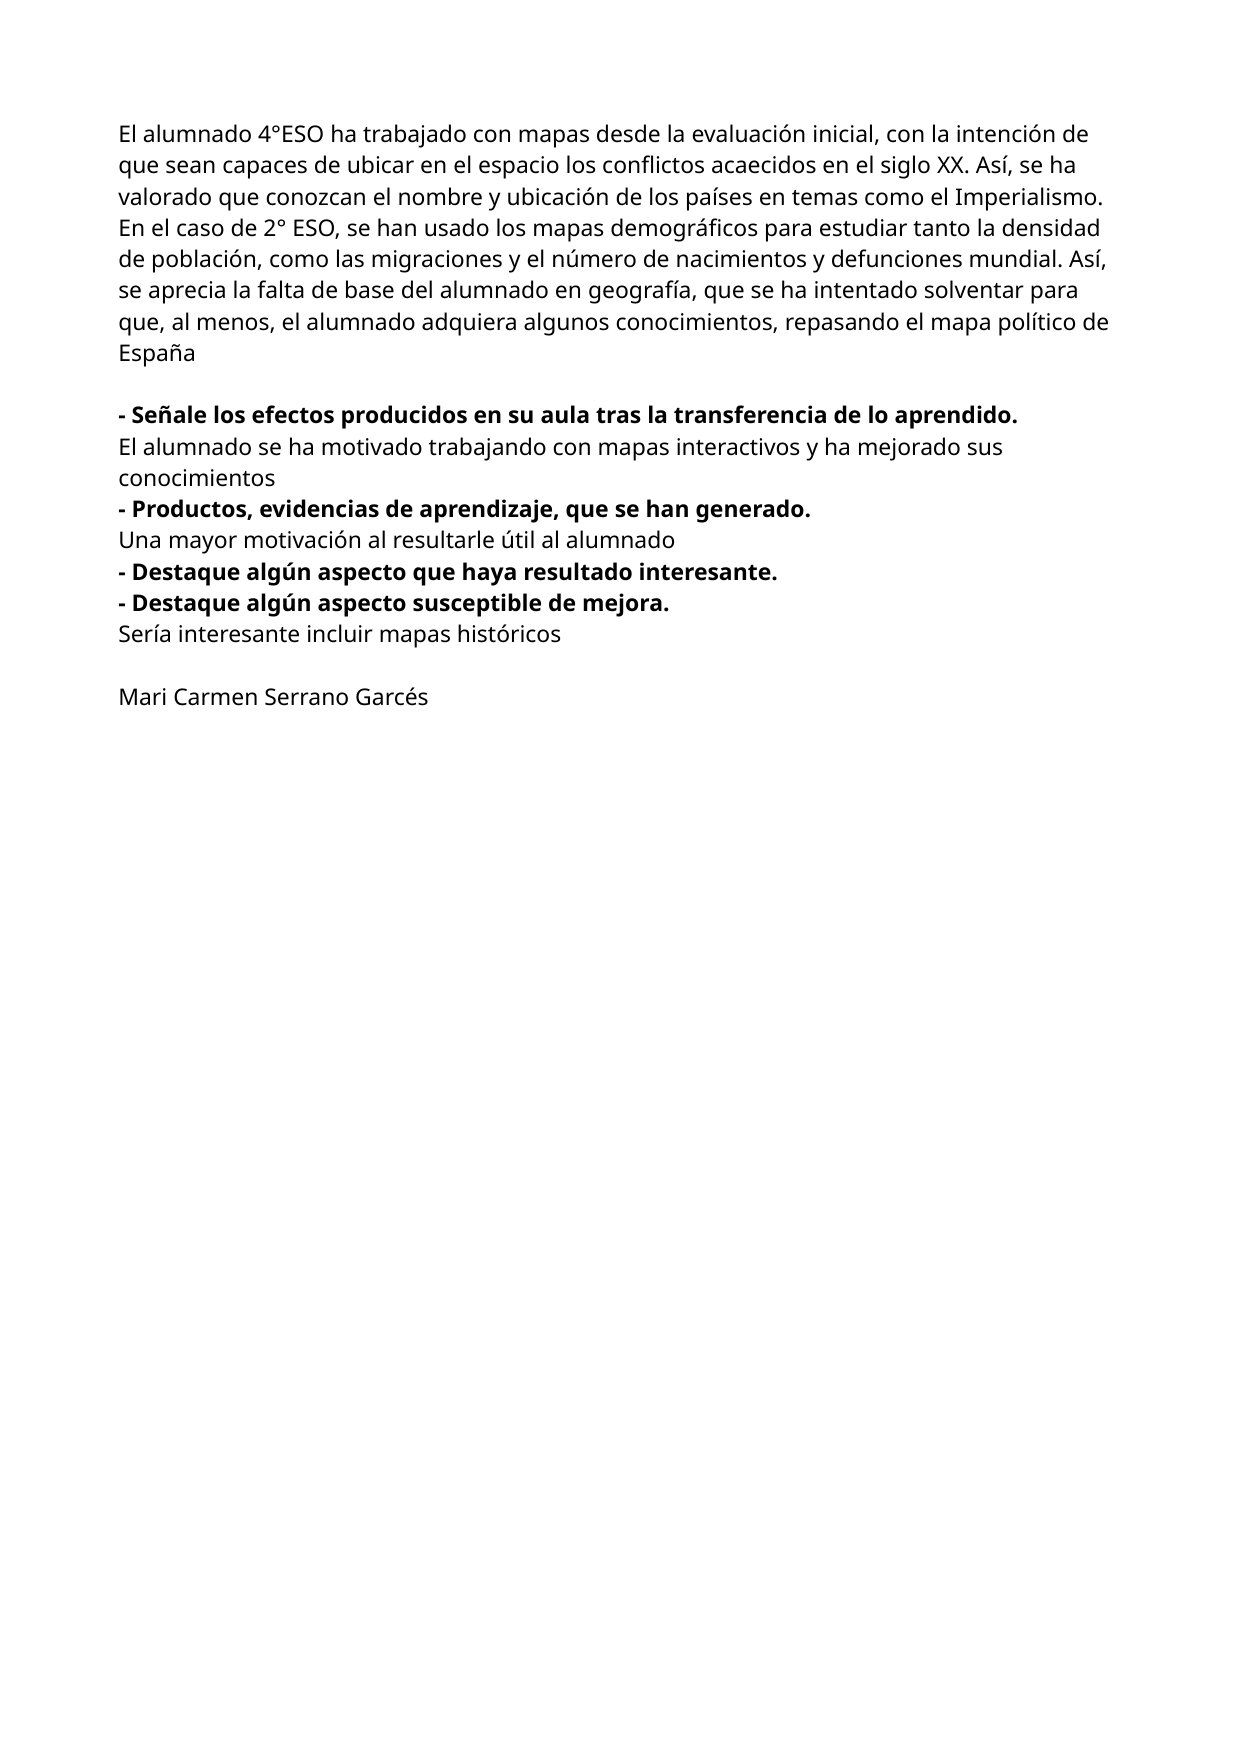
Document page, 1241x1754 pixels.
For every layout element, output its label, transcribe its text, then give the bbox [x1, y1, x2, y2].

text Mari Carmen Serrano Garcés [118, 681, 1122, 712]
text El alumnado se ha motivado trabajando con mapas interactivos y ha mejorado sus conocimientos [118, 431, 1122, 493]
text Una mayor motivación al resultarle útil al alumnado [118, 524, 1122, 556]
text El alumnado 4°ESO ha trabajado con mapas desde la evaluación inicial, con la intención de que sean capaces de ubicar en el espacio los conflictos acaecidos en el siglo XX. Así, se ha valorado que conozcan el nombre y ubicación de los países en temas como el Imperialismo. [118, 118, 1122, 212]
text En el caso de 2° ESO, se han usado los mapas demográficos para estudiar tanto la densidad de población, como las migraciones y el número de nacimientos y defunciones mundial. Así, se aprecia la falta de base del alumnado en geografía, que se ha intentado solventar para que, al menos, el alumnado adquiera algunos conocimientos, repasando el mapa político de España [118, 212, 1122, 368]
text - Destaque algún aspecto que haya resultado interesante. [118, 556, 1122, 587]
text - Destaque algún aspecto susceptible de mejora. [118, 587, 1122, 618]
text Sería interesante incluir mapas históricos [118, 618, 1122, 649]
text - Señale los efectos producidos en su aula tras la transferencia de lo aprendido. [118, 399, 1122, 431]
text - Productos, evidencias de aprendizaje, que se han generado. [118, 493, 1122, 524]
